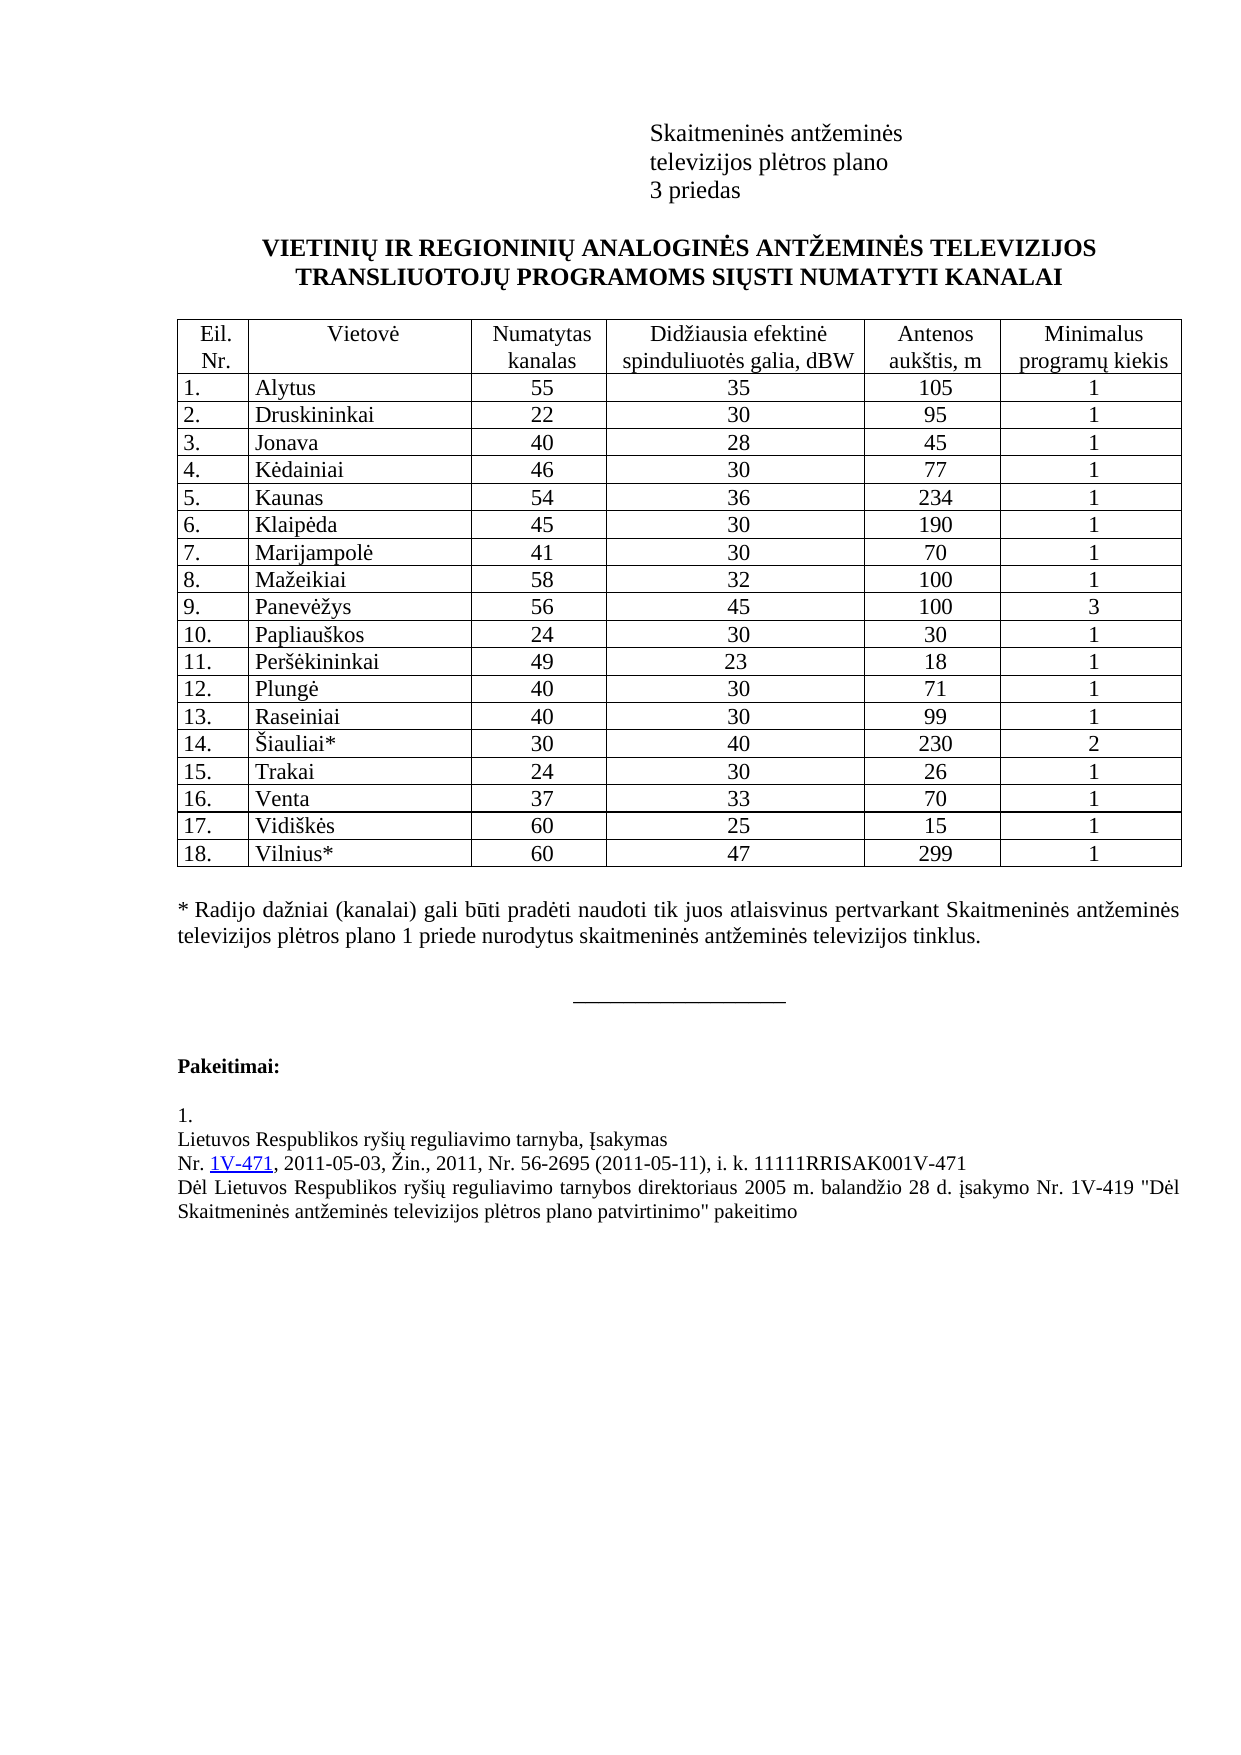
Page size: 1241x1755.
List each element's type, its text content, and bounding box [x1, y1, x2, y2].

text VIETINIŲ IR REGIONINIŲ ANALOGINĖS ANTŽEMINĖS TELEVIZIJOS TRANSLIUOTOJŲ PROGRAMOMS SIŲSTI NUMATYTI KANALAI [177, 233, 1181, 291]
text Dėl Lietuvos Respublikos ryšių reguliavimo tarnybos direktoriaus 2005 m. balandžio 28 d. įsakymo Nr. 1V-419 "Dėl Skaitmeninės antžeminės televizijos plėtros plano patvirtinimo" pakeitimo [177, 1175, 1181, 1223]
table_cell 14. [178, 730, 248, 757]
table_cell Vidiškės [249, 813, 471, 839]
table_cell 4. [178, 456, 248, 483]
table_cell 9. [178, 593, 248, 620]
table_cell 36 [607, 484, 864, 510]
table_cell Raseiniai [249, 703, 471, 729]
table_cell 33 [607, 785, 864, 811]
table_cell 1 [1001, 402, 1181, 428]
table_cell Panevėžys [249, 593, 471, 620]
table_cell 100 [865, 593, 1000, 620]
table_cell 1. [178, 374, 248, 401]
table_cell Kėdainiai [249, 456, 471, 483]
table_cell 105 [865, 374, 1000, 401]
table_cell 1 [1001, 840, 1181, 866]
table_cell 24 [472, 621, 606, 647]
table_cell 12. [178, 676, 248, 702]
table_cell Kaunas [249, 484, 471, 510]
table_cell Marijampolė [249, 539, 471, 565]
text 3 priedas [649, 176, 1181, 204]
table_cell 37 [472, 785, 606, 811]
table_cell 2. [178, 402, 248, 428]
table_cell 1 [1001, 703, 1181, 729]
table_cell 299 [865, 840, 1000, 866]
table_cell 40 [472, 429, 606, 455]
table_cell 6. [178, 511, 248, 537]
table_cell Druskininkai [249, 402, 471, 428]
table_cell 41 [472, 539, 606, 565]
table_cell Vilnius* [249, 840, 471, 866]
table_cell 60 [472, 840, 606, 866]
table_cell 30 [607, 402, 864, 428]
table_cell Plungė [249, 676, 471, 702]
table_cell 100 [865, 566, 1000, 592]
text Pakeitimai: [177, 1054, 1181, 1078]
text Skaitmeninės antžeminės [649, 118, 1181, 147]
table_cell 26 [865, 758, 1000, 784]
table_cell 234 [865, 484, 1000, 510]
text televizijos plėtros plano [649, 147, 1181, 176]
table_cell 1 [1001, 758, 1181, 784]
table_cell 8. [178, 566, 248, 592]
table_cell 55 [472, 374, 606, 401]
table_cell Peršėkininkai [249, 648, 471, 674]
table_cell Mažeikiai [249, 566, 471, 592]
table_cell 30 [607, 539, 864, 565]
table_cell 1 [1001, 785, 1181, 811]
table_cell 30 [607, 676, 864, 702]
table_cell 45 [607, 593, 864, 620]
table_cell 71 [865, 676, 1000, 702]
table_cell 56 [472, 593, 606, 620]
table_cell Jonava [249, 429, 471, 455]
table_cell 30 [607, 621, 864, 647]
table_cell 47 [607, 840, 864, 866]
table_cell 230 [865, 730, 1000, 757]
table_cell 40 [472, 676, 606, 702]
table_header Eil. Nr. [178, 320, 248, 373]
table_cell 1 [1001, 374, 1181, 401]
table_cell 3. [178, 429, 248, 455]
table_cell 10. [178, 621, 248, 647]
table_cell 22 [472, 402, 606, 428]
table_cell 70 [865, 785, 1000, 811]
table_cell 190 [865, 511, 1000, 537]
table_cell 1 [1001, 676, 1181, 702]
table_cell 15. [178, 758, 248, 784]
table_cell 5. [178, 484, 248, 510]
table_cell 28 [607, 429, 864, 455]
table_header Didžiausia efektinė spinduliuotės galia, dBW [607, 320, 864, 373]
table_cell 54 [472, 484, 606, 510]
table_cell 1 [1001, 566, 1181, 592]
table_cell 3 [1001, 593, 1181, 620]
table_cell 24 [472, 758, 606, 784]
table_cell 58 [472, 566, 606, 592]
table_cell 30 [607, 511, 864, 537]
text Lietuvos Respublikos ryšių reguliavimo tarnyba, Įsakymas [177, 1127, 1181, 1151]
table_cell 16. [178, 785, 248, 811]
table_cell 30 [607, 703, 864, 729]
table_cell 1 [1001, 621, 1181, 647]
table_cell 11. [178, 648, 248, 674]
table_cell 30 [607, 456, 864, 483]
table_cell 30 [472, 730, 606, 757]
table_cell 30 [865, 621, 1000, 647]
table_cell 1 [1001, 511, 1181, 537]
text 1. [177, 1102, 1181, 1127]
table_cell Trakai [249, 758, 471, 784]
table_cell 32 [607, 566, 864, 592]
table_cell Klaipėda [249, 511, 471, 537]
table_header Antenos aukštis, m [865, 320, 1000, 373]
table_cell 1 [1001, 539, 1181, 565]
text _________________ [177, 977, 1181, 1006]
text Nr. 1V-471, 2011-05-03, Žin., 2011, Nr. 56-2695 (2011-05-11), i. k. 11111RRISAK001V-471 [177, 1151, 1181, 1175]
table_cell Venta [249, 785, 471, 811]
table_cell Papliauškos [249, 621, 471, 647]
table_cell 70 [865, 539, 1000, 565]
table_cell 77 [865, 456, 1000, 483]
table_cell 18. [178, 840, 248, 866]
table_cell 23 [607, 648, 864, 674]
table_cell 49 [472, 648, 606, 674]
table_cell 45 [865, 429, 1000, 455]
table_cell 45 [472, 511, 606, 537]
table_cell 2 [1001, 730, 1181, 757]
table_cell 1 [1001, 813, 1181, 839]
table_header Numatytas kanalas [472, 320, 606, 373]
table_cell 1 [1001, 429, 1181, 455]
table_cell 99 [865, 703, 1000, 729]
table_cell 7. [178, 539, 248, 565]
table_cell 60 [472, 813, 606, 839]
table_cell 46 [472, 456, 606, 483]
table_cell 13. [178, 703, 248, 729]
table_cell 30 [607, 758, 864, 784]
table_cell 40 [607, 730, 864, 757]
table_cell 17. [178, 813, 248, 839]
table_header Minimalus programų kiekis [1001, 320, 1181, 373]
table_header Vietovė [249, 320, 471, 373]
table_cell 1 [1001, 648, 1181, 674]
table_cell 18 [865, 648, 1000, 674]
table_cell Šiauliai* [249, 730, 471, 757]
table_cell 95 [865, 402, 1000, 428]
table_cell 35 [607, 374, 864, 401]
table_cell 1 [1001, 484, 1181, 510]
text * Radijo dažniai (kanalai) gali būti pradėti naudoti tik juos atlaisvinus pertvarkant Skaitmeninės antžeminės televizijos plėtros plano 1 priede nurodytus skaitmeninės antžeminės televizijos tinklus. [177, 896, 1181, 949]
table_cell 25 [607, 813, 864, 839]
table_cell Alytus [249, 374, 471, 401]
table_cell 15 [865, 813, 1000, 839]
table_cell 1 [1001, 456, 1181, 483]
table_cell 40 [472, 703, 606, 729]
